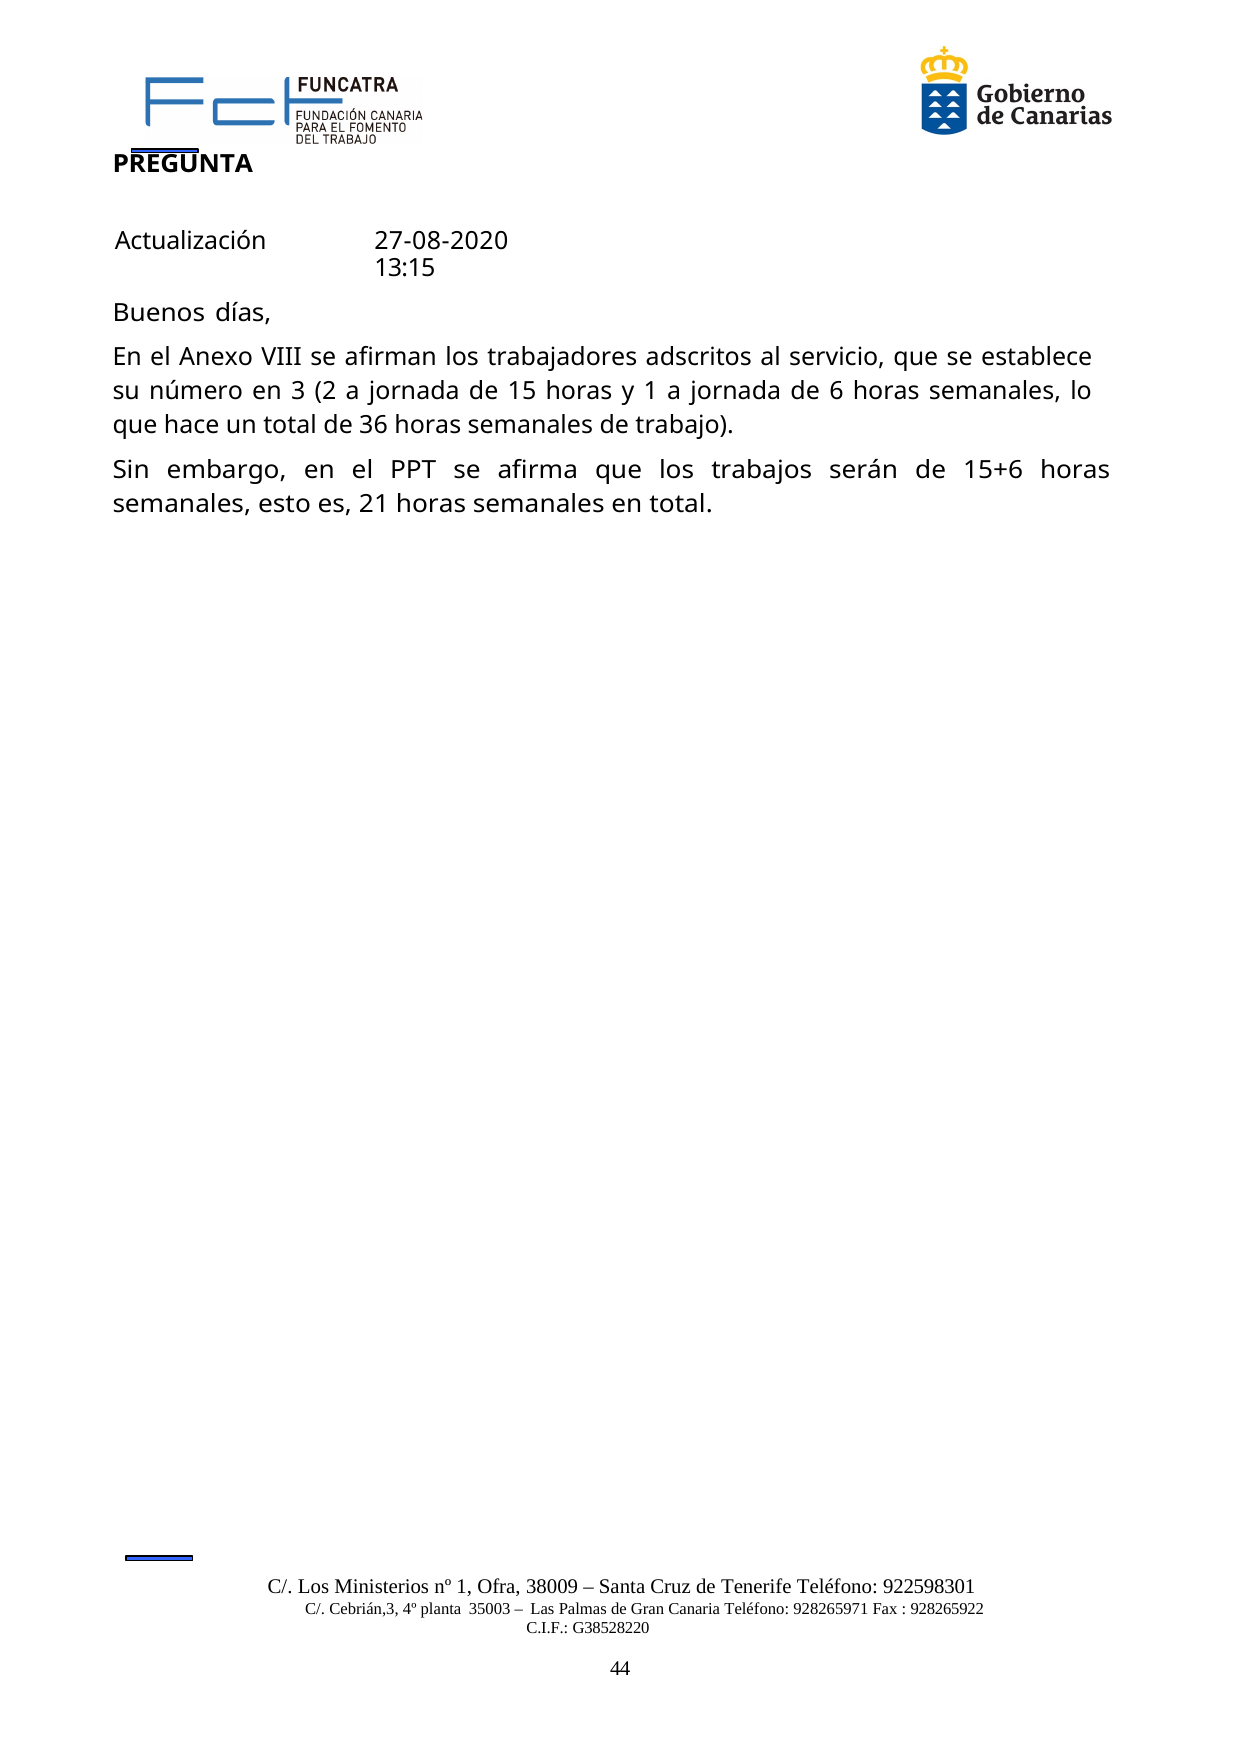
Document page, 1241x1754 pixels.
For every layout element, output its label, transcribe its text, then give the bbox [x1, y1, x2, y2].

table_header 27-08-2020 13:15 [322, 228, 573, 282]
text Buenos días, [112, 294, 1140, 328]
picture [145, 77, 423, 144]
text En el Anexo VIII se afirman los trabajadores adscritos al servicio, que se establece su número en 3 (2 a jornada de 15 horas y 1 a jornada de 6 horas semanales, lo que hace un total de 36 horas semanales de trabajo). [112, 339, 1093, 441]
picture [920, 46, 1112, 135]
subtitle PREGUNTA [112, 150, 1140, 179]
table_header Actualización [109, 228, 322, 282]
text Sin embargo, en el PPT se afirma que los trabajos serán de 15+6 horas semanales, esto es, 21 horas semanales en total. [112, 452, 1111, 520]
